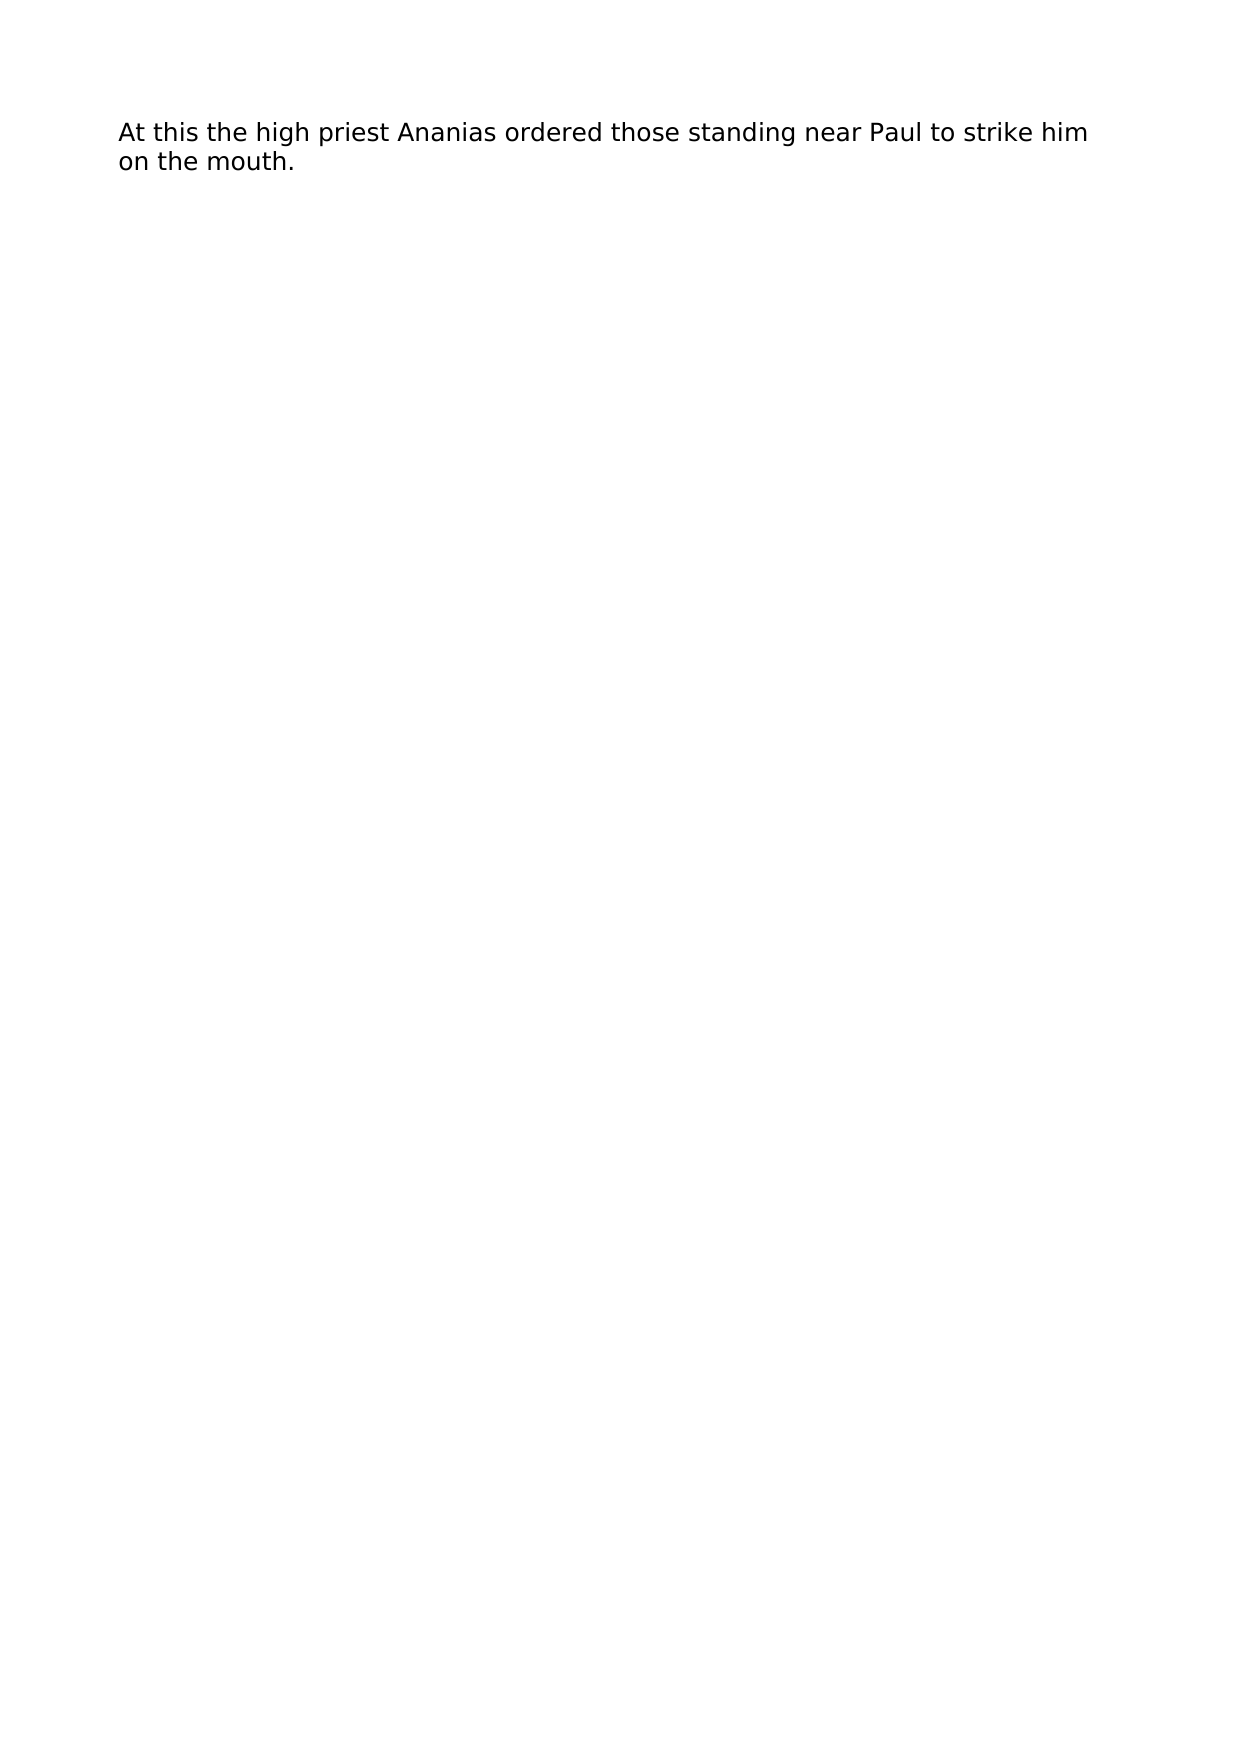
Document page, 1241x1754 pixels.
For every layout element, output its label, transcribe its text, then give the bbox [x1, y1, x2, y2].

text At this the high priest Ananias ordered those standing near Paul to strike him on the mouth. [118, 118, 1122, 176]
